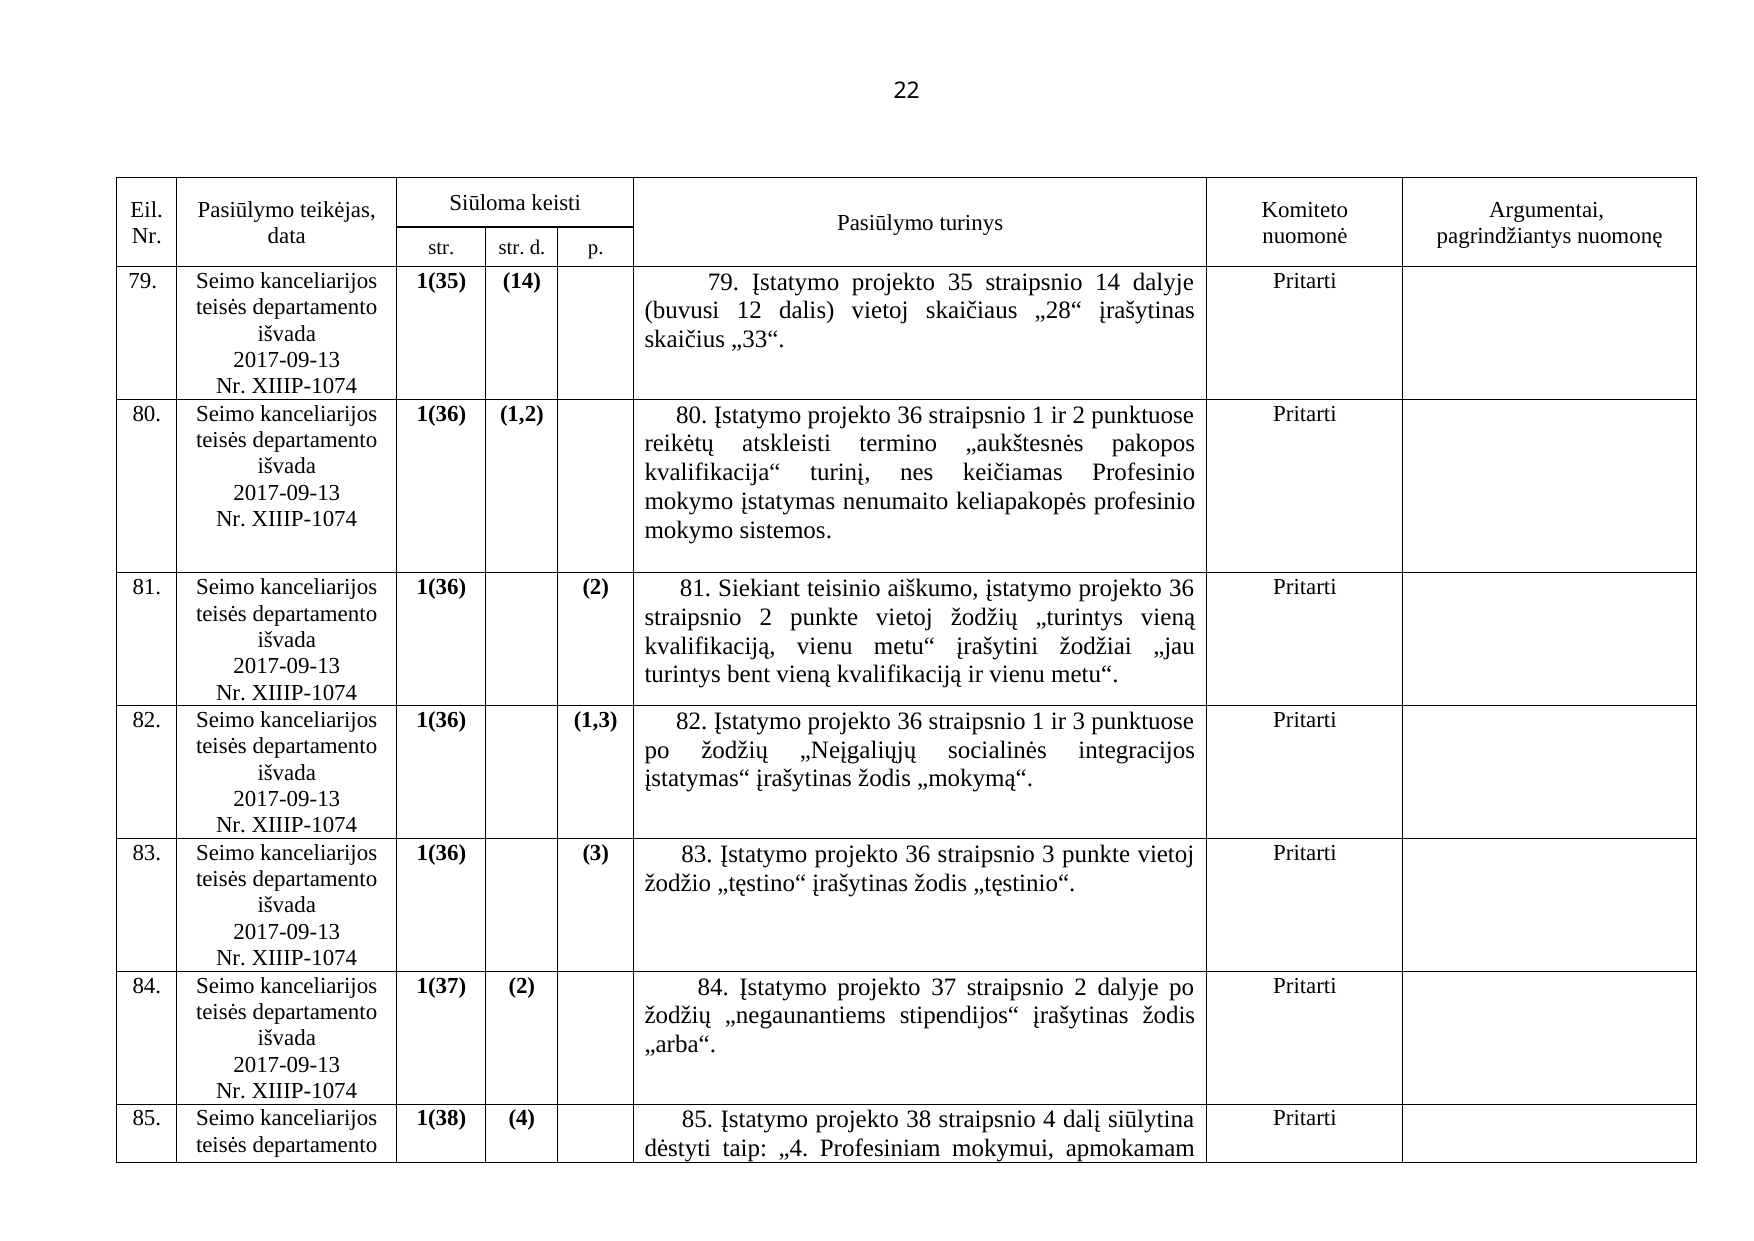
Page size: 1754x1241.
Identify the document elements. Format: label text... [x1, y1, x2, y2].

table_cell 84. [117, 972, 176, 1103]
table_cell Seimo kanceliarijos teisės departamento išvada 2017-09-13 Nr. XIIIP-1074 [177, 972, 396, 1103]
table_cell Pritarti [1207, 573, 1402, 705]
table_cell [486, 573, 557, 705]
table_cell str. [397, 228, 485, 266]
table_cell p. [558, 228, 633, 266]
table_cell [558, 400, 633, 572]
table_cell 82. [117, 706, 176, 838]
table_cell 1(37) [397, 972, 485, 1103]
table_cell Seimo kanceliarijos teisės departamento išvada 2017-09-13 Nr. XIIIP-1074 [177, 267, 396, 399]
table_cell Pritarti [1207, 267, 1402, 399]
table_cell 81. [117, 573, 176, 705]
table_cell [1403, 267, 1696, 399]
table_cell 80. [117, 400, 176, 572]
table_cell (1,3) [558, 706, 633, 838]
table_cell 79. [117, 267, 176, 399]
table_cell 1(36) [397, 400, 485, 572]
table_cell 1(36) [397, 839, 485, 971]
table_cell 81. Siekiant teisinio aiškumo, įstatymo projekto 36 straipsnio 2 punkte vietoj žodžių „turintys vieną kvalifikaciją, vienu metu“ įrašytini žodžiai „jau turintys bent vieną kvalifikaciją ir vienu metu“. [634, 573, 1206, 705]
table_cell 1(36) [397, 573, 485, 705]
table_cell [1403, 573, 1696, 705]
table_cell [1403, 400, 1696, 572]
table_cell 1(36) [397, 706, 485, 838]
table_header Siūloma keisti [397, 178, 633, 226]
table_cell (2) [486, 972, 557, 1103]
table_cell Seimo kanceliarijos teisės departamento išvada 2017-09-13 Nr. XIIIP-1074 [177, 706, 396, 838]
table_header Pasiūlymo teikėjas, data [177, 178, 396, 266]
table_cell [1403, 706, 1696, 838]
table_cell Seimo kanceliarijos teisės departamento išvada 2017-09-13 Nr. XIIIP-1074 [177, 573, 396, 705]
table_header Pasiūlymo turinys [634, 178, 1206, 266]
table_header Komiteto nuomonė [1207, 178, 1402, 266]
table_cell [486, 839, 557, 971]
table_cell 83. [117, 839, 176, 971]
table_cell [1403, 972, 1696, 1103]
table_cell 79. Įstatymo projekto 35 straipsnio 14 dalyje (buvusi 12 dalis) vietoj skaičiaus „28“ įrašytinas skaičius „33“. [634, 267, 1206, 399]
table_cell 1(35) [397, 267, 485, 399]
table_cell Seimo kanceliarijos teisės departamento [177, 1105, 396, 1162]
table_cell (2) [558, 573, 633, 705]
table_cell [486, 706, 557, 838]
table_header Eil. Nr. [117, 178, 176, 266]
table_cell Pritarti [1207, 1105, 1402, 1162]
table_cell Pritarti [1207, 972, 1402, 1103]
table_cell [1403, 839, 1696, 971]
table_cell [558, 1105, 633, 1162]
table_cell Pritarti [1207, 706, 1402, 838]
table_cell Pritarti [1207, 400, 1402, 572]
table_cell (1,2) [486, 400, 557, 572]
table_cell [558, 972, 633, 1103]
table_cell 82. Įstatymo projekto 36 straipsnio 1 ir 3 punktuose po žodžių „Neįgaliųjų socialinės integracijos įstatymas“ įrašytinas žodis „mokymą“. [634, 706, 1206, 838]
table_cell [1403, 1105, 1696, 1162]
table_cell 84. Įstatymo projekto 37 straipsnio 2 dalyje po žodžių „negaunantiems stipendijos“ įrašytinas žodis „arba“. [634, 972, 1206, 1103]
table_cell 85. [117, 1105, 176, 1162]
table_cell 83. Įstatymo projekto 36 straipsnio 3 punkte vietoj žodžio „tęstino“ įrašytinas žodis „tęstinio“. [634, 839, 1206, 971]
table_cell Seimo kanceliarijos teisės departamento išvada 2017-09-13 Nr. XIIIP-1074 [177, 839, 396, 971]
table_cell (3) [558, 839, 633, 971]
table_cell (14) [486, 267, 557, 399]
table_cell (4) [486, 1105, 557, 1162]
table_header Argumentai, pagrindžiantys nuomonę [1403, 178, 1696, 266]
table_cell 1(38) [397, 1105, 485, 1162]
table_cell [558, 267, 633, 399]
table_cell 85. Įstatymo projekto 38 straipsnio 4 dalį siūlytina dėstyti taip: „4. Profesiniam mokymui, apmokamam [634, 1105, 1206, 1162]
table_cell str. d. [486, 228, 557, 266]
table_cell Seimo kanceliarijos teisės departamento išvada 2017-09-13 Nr. XIIIP-1074 [177, 400, 396, 572]
table_cell 80. Įstatymo projekto 36 straipsnio 1 ir 2 punktuose reikėtų atskleisti termino „aukštesnės pakopos kvalifikacija“ turinį, nes keičiamas Profesinio mokymo įstatymas nenumaito keliapakopės profesinio mokymo sistemos. [634, 400, 1206, 572]
table_cell Pritarti [1207, 839, 1402, 971]
